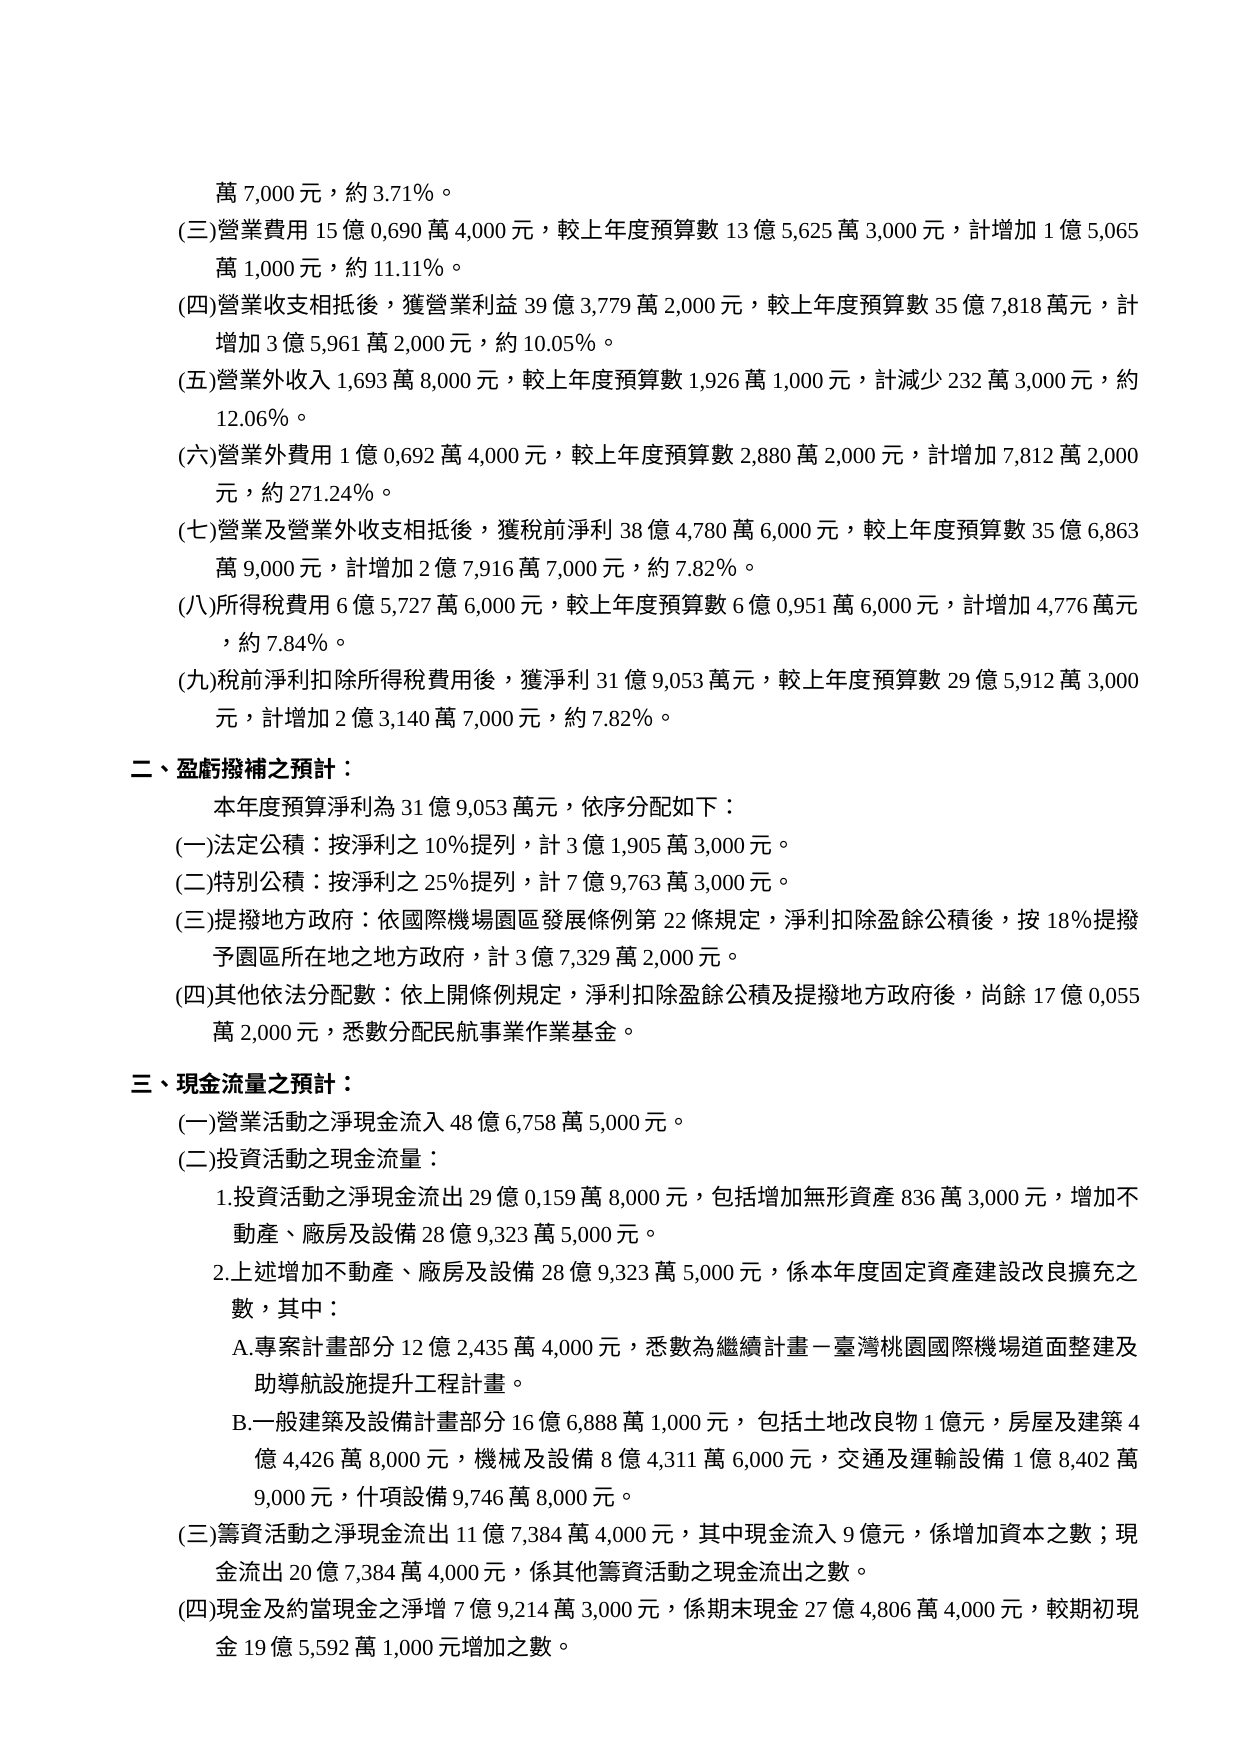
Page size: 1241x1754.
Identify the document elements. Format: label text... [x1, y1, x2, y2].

text (四)營業收支相抵後，獲營業利益39億3,779萬2,000元，較上年度預算數35億7,818萬元，計增加3億5,961萬2,000元，約10.05％。 [178, 284, 1140, 359]
text B.一般建築及設備計畫部分16億6,888萬1,000元， 包括土地改良物1億元，房屋及建築4億4,426萬8,000元，機械及設備8億4,311萬6,000元，交通及運輸設備1億8,402萬9,000元，什項設備9,746萬8,000元。 [232, 1400, 1140, 1513]
text (三)營業費用15億0,690萬4,000元，較上年度預算數13億5,625萬3,000元，計增加1億5,065萬1,000元，約11.11％。 [178, 209, 1140, 284]
text 2.上述增加不動產、廠房及設備28億9,323萬5,000元，係本年度固定資產建設改良擴充之數，其中： [213, 1250, 1140, 1325]
text (四)其他依法分配數：依上開條例規定，淨利扣除盈餘公積及提撥地方政府後，尚餘17億0,055萬2,000元，悉數分配民航事業作業基金。 [175, 973, 1140, 1048]
text (五)營業外收入1,693萬8,000元，較上年度預算數1,926萬1,000元，計減少232萬3,000元，約12.06％。 [178, 359, 1140, 434]
text 萬7,000元，約3.71％。 [178, 171, 1140, 209]
text (四)現金及約當現金之淨增7億9,214萬3,000元，係期末現金27億4,806萬4,000元，較期初現金19億5,592萬1,000元增加之數。 [178, 1588, 1140, 1663]
text (三)提撥地方政府：依國際機場園區發展條例第22條規定，淨利扣除盈餘公積後，按18％提撥予園區所在地之地方政府，計3億7,329萬2,000元。 [175, 898, 1140, 973]
text (九)稅前淨利扣除所得稅費用後，獲淨利31億9,053萬元，較上年度預算數29億5,912萬3,000元，計增加2億3,140萬7,000元，約7.82％。 [178, 659, 1140, 734]
subtitle 三、現金流量之預計： [130, 1061, 1140, 1100]
text 1.投資活動之淨現金流出29億0,159萬8,000元，包括增加無形資產836萬3,000元，增加不動產、廠房及設備28億9,323萬5,000元。 [215, 1175, 1140, 1250]
text 本年度預算淨利為31億9,053萬元，依序分配如下： [175, 786, 1140, 823]
text (八)所得稅費用6億5,727萬6,000元，較上年度預算數6億0,951萬6,000元，計增加4,776萬元，約7.84％。 [178, 584, 1140, 659]
text (三)籌資活動之淨現金流出11億7,384萬4,000元，其中現金流入9億元，係增加資本之數；現金流出20億7,384萬4,000元，係其他籌資活動之現金流出之數。 [178, 1513, 1140, 1588]
text (二)特別公積：按淨利之25％提列，計7億9,763萬3,000元。 [175, 861, 1140, 898]
text (七)營業及營業外收支相抵後，獲稅前淨利38億4,780萬6,000元，較上年度預算數35億6,863萬9,000元，計增加2億7,916萬7,000元，約7.82％。 [178, 509, 1140, 584]
text (六)營業外費用1億0,692萬4,000元，較上年度預算數2,880萬2,000元，計增加7,812萬2,000元，約271.24％。 [178, 434, 1140, 509]
text A.專案計畫部分12億2,435萬4,000元，悉數為繼續計畫－臺灣桃園國際機場道面整建及助導航設施提升工程計畫。 [232, 1325, 1140, 1400]
subtitle 二、盈虧撥補之預計︰ [130, 746, 1140, 786]
text (一)法定公積：按淨利之10％提列，計3億1,905萬3,000元。 [175, 823, 1140, 861]
text (一)營業活動之淨現金流入48億6,758萬5,000元。 [178, 1100, 1140, 1138]
text (二)投資活動之現金流量： [178, 1138, 1140, 1175]
